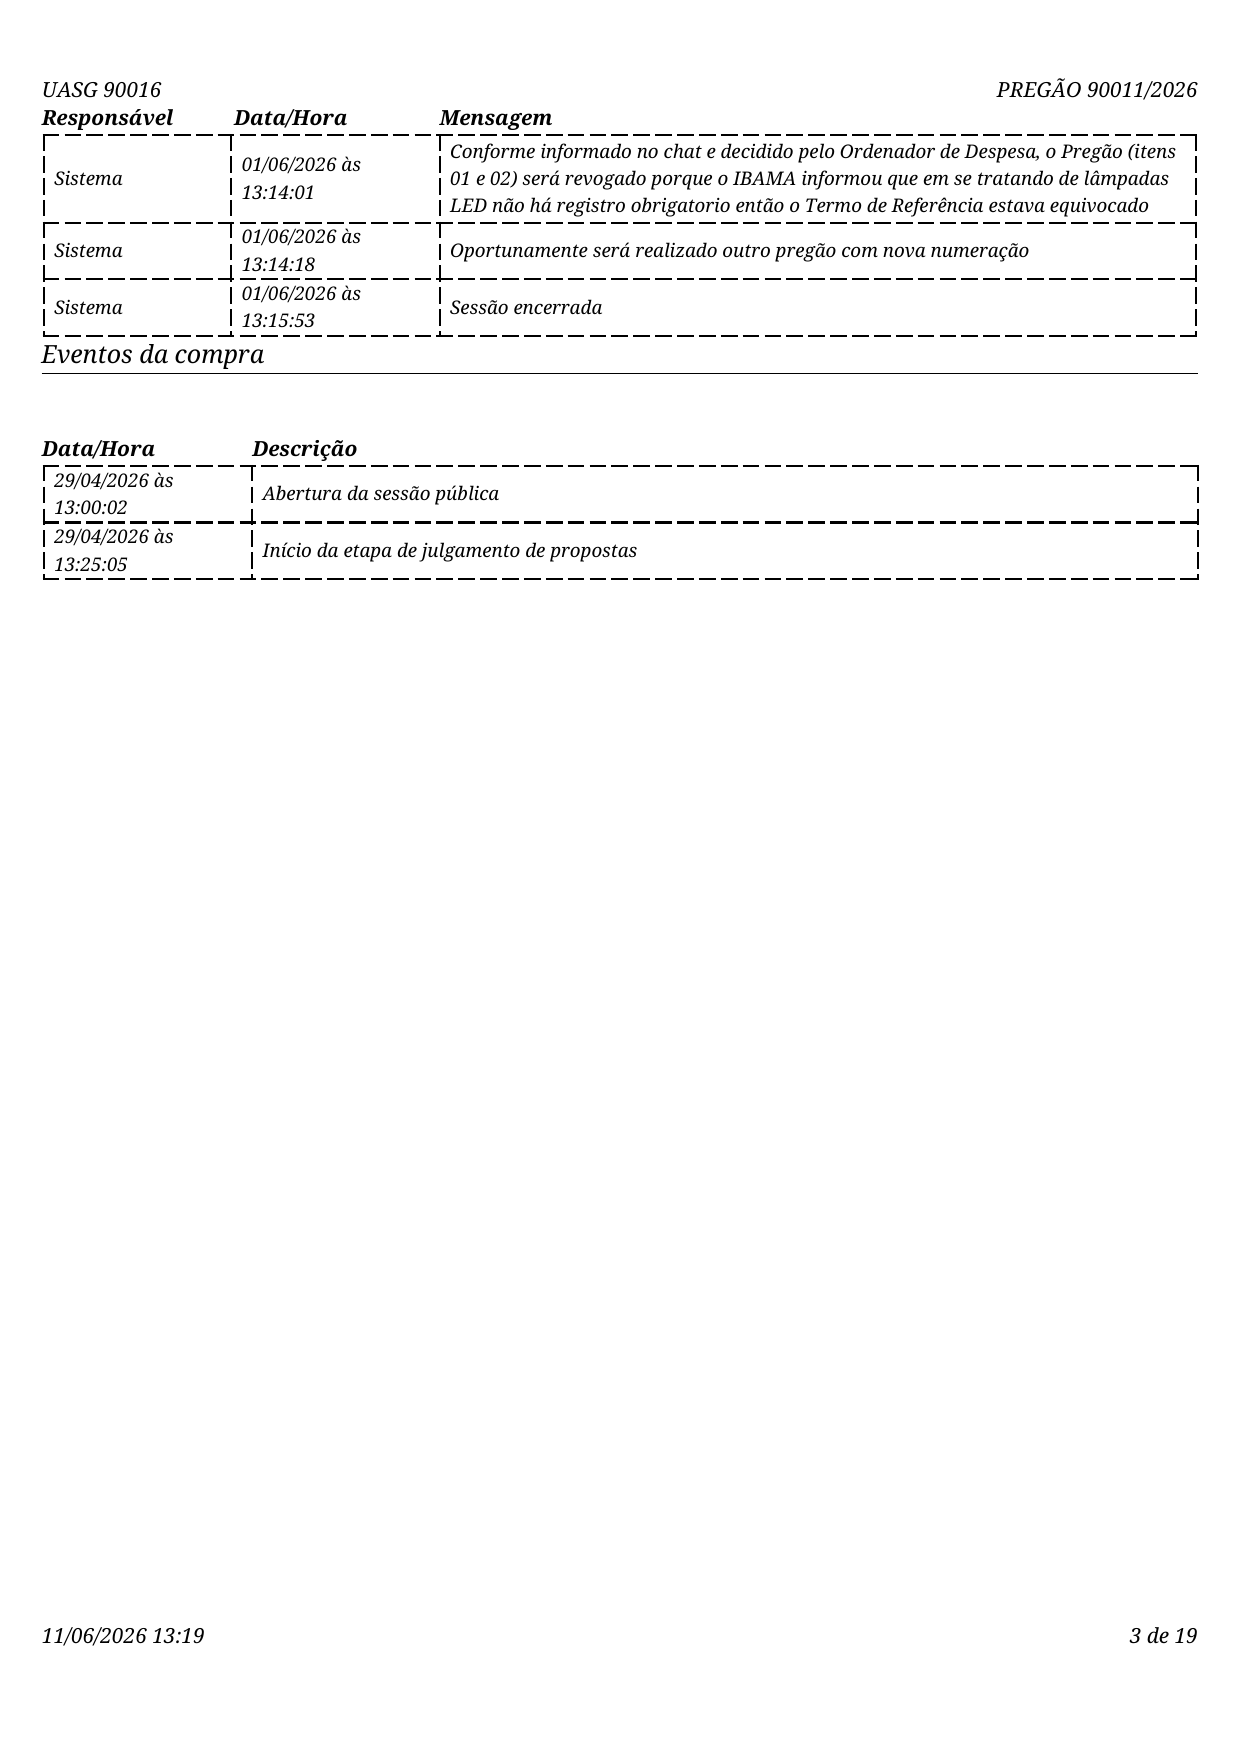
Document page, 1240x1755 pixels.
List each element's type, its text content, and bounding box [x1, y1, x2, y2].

table_cell Sistema [44, 278, 231, 335]
table_cell 01/06/2026 às 13:15:53 [231, 278, 439, 335]
table_header 29/04/2026 às 13:00:02 [44, 465, 252, 521]
table_header Abertura da sessão pública [252, 465, 1198, 521]
text Data/Hora Descrição [42, 434, 1200, 462]
table_cell 01/06/2026 às 13:14:18 [231, 222, 439, 278]
text Responsável Data/Hora Mensagem [42, 103, 1200, 132]
table_cell 29/04/2026 às 13:25:05 [44, 521, 252, 578]
table_cell Sessão encerrada [440, 278, 1196, 335]
table_cell Início da etapa de julgamento de propostas [252, 521, 1198, 578]
table_cell Oportunamente será realizado outro pregão com nova numeração [440, 222, 1196, 278]
subtitle Eventos da compra [41, 337, 1200, 371]
table_header 01/06/2026 às 13:14:01 [231, 134, 439, 222]
table_cell Sistema [44, 222, 231, 278]
table_header Sistema [44, 134, 231, 222]
table_header Conforme informado no chat e decidido pelo Ordenador de Despesa, o Pregão (itens 01 e 02) será revogado porque o IBAMA informou que em se tratando de lâmpadas LED não há registro obrigatorio então o Termo de Referência estava equivocado [440, 134, 1196, 222]
